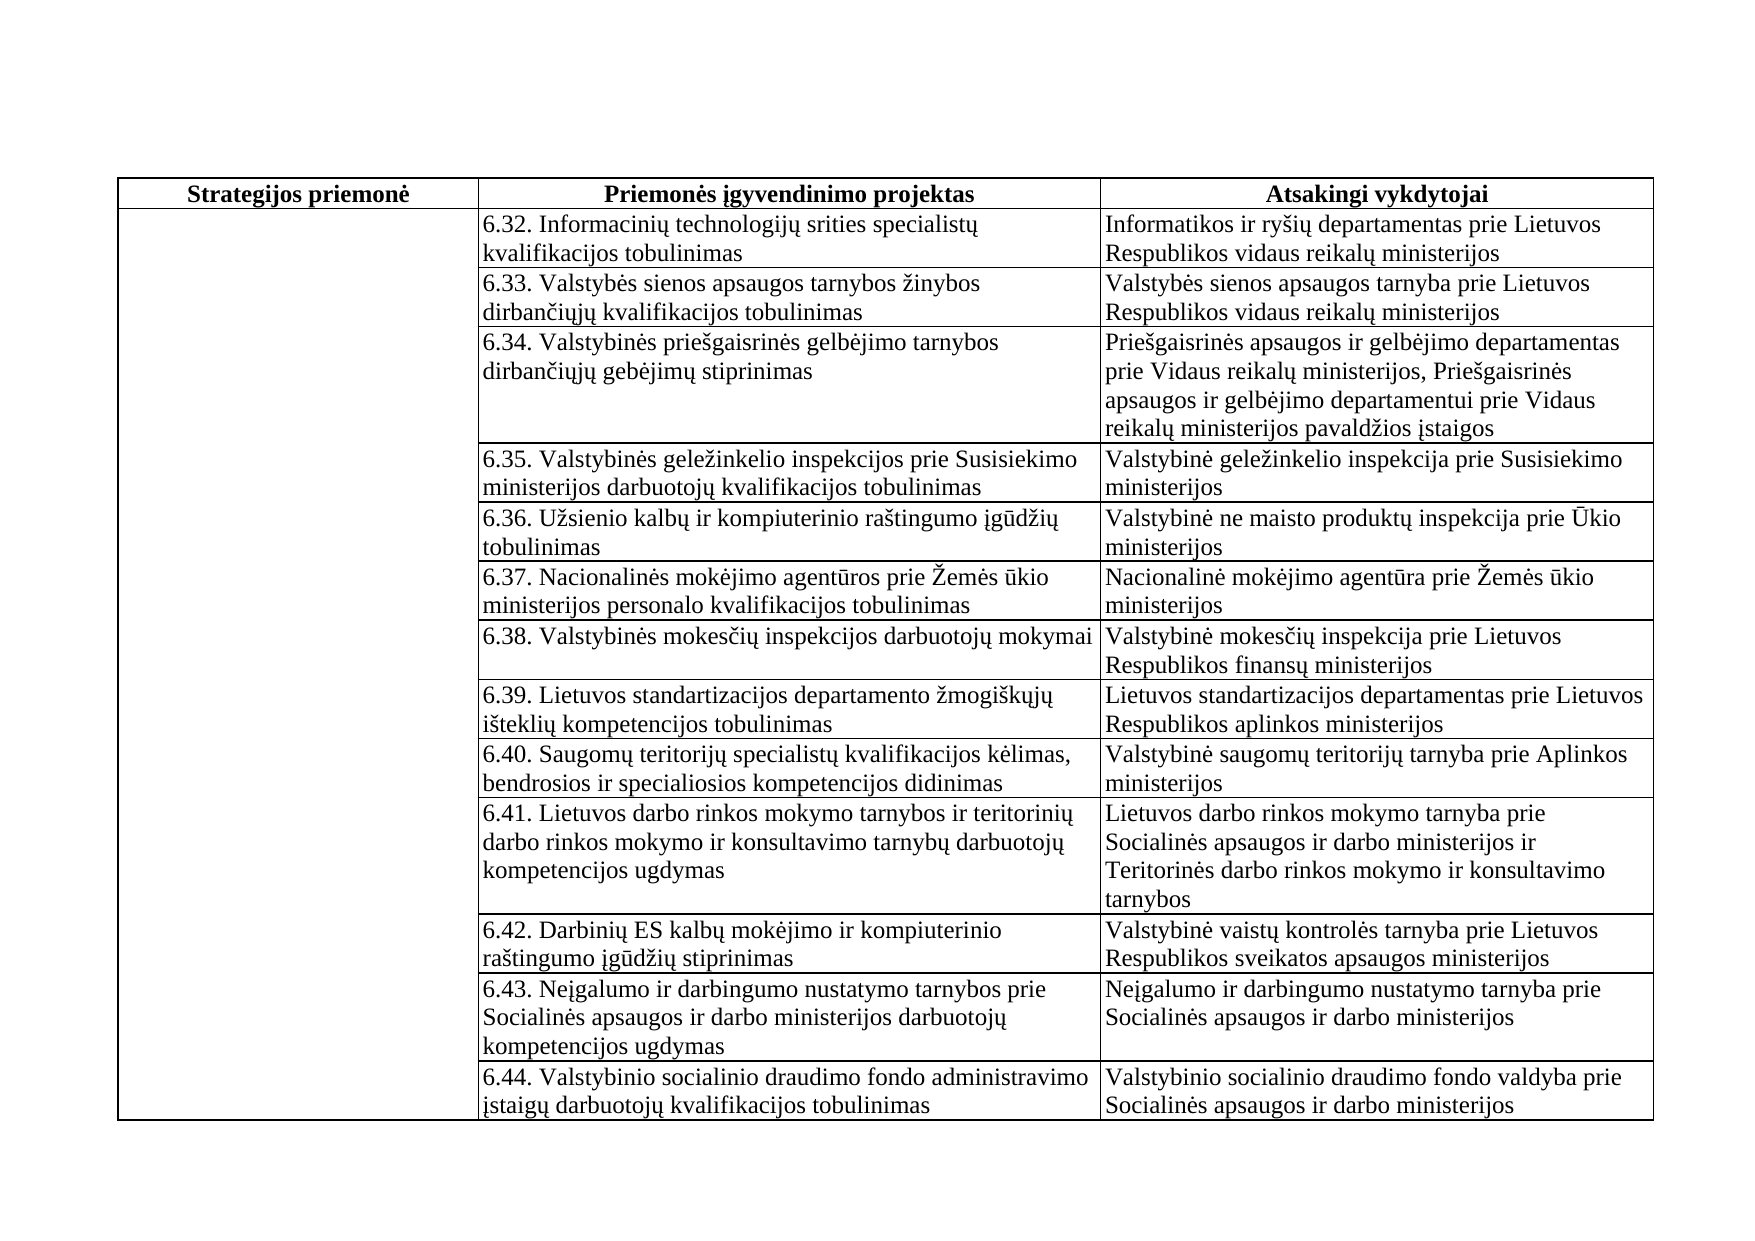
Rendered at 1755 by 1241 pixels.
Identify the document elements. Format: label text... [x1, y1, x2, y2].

table_cell 6.44. Valstybinio socialinio draudimo fondo administravimo įstaigų darbuotojų kvalifikacijos tobulinimas [479, 1062, 1100, 1119]
table_header Priemonės įgyvendinimo projektas [479, 179, 1100, 207]
table_cell Lietuvos darbo rinkos mokymo tarnyba prie Socialinės apsaugos ir darbo ministerijos ir Teritorinės darbo rinkos mokymo ir konsultavimo tarnybos [1101, 798, 1653, 913]
table_header Atsakingi vykdytojai [1101, 179, 1653, 207]
table_cell 6.39. Lietuvos standartizacijos departamento žmogiškųjų išteklių kompetencijos tobulinimas [479, 680, 1100, 737]
table_cell 6.36. Užsienio kalbų ir kompiuterinio raštingumo įgūdžių tobulinimas [479, 503, 1100, 560]
table_cell 6.32. Informacinių technologijų srities specialistų kvalifikacijos tobulinimas [479, 209, 1100, 267]
table_cell 6.34. Valstybinės priešgaisrinės gelbėjimo tarnybos dirbančiųjų gebėjimų stiprinimas [479, 327, 1100, 442]
table_cell Informatikos ir ryšių departamentas prie Lietuvos Respublikos vidaus reikalų ministerijos [1101, 209, 1653, 267]
table_cell 6.35. Valstybinės geležinkelio inspekcijos prie Susisiekimo ministerijos darbuotojų kvalifikacijos tobulinimas [479, 444, 1100, 501]
table_header Strategijos priemonė [119, 179, 478, 207]
table_cell Valstybinė vaistų kontrolės tarnyba prie Lietuvos Respublikos sveikatos apsaugos ministerijos [1101, 915, 1653, 972]
table_cell 6.41. Lietuvos darbo rinkos mokymo tarnybos ir teritorinių darbo rinkos mokymo ir konsultavimo tarnybų darbuotojų kompetencijos ugdymas [479, 798, 1100, 913]
table_cell Valstybinė mokesčių inspekcija prie Lietuvos Respublikos finansų ministerijos [1101, 621, 1653, 678]
table_cell Valstybinė ne maisto produktų inspekcija prie Ūkio ministerijos [1101, 503, 1653, 560]
table_cell Priešgaisrinės apsaugos ir gelbėjimo departamentas prie Vidaus reikalų ministerijos, Priešgaisrinės apsaugos ir gelbėjimo departamentui prie Vidaus reikalų ministerijos pavaldžios įstaigos [1101, 327, 1653, 442]
table_cell Neįgalumo ir darbingumo nustatymo tarnyba prie Socialinės apsaugos ir darbo ministerijos [1101, 974, 1653, 1060]
table_cell Valstybės sienos apsaugos tarnyba prie Lietuvos Respublikos vidaus reikalų ministerijos [1101, 268, 1653, 326]
table_cell [119, 209, 478, 1119]
table_cell Valstybinė geležinkelio inspekcija prie Susisiekimo ministerijos [1101, 444, 1653, 501]
table_cell 6.38. Valstybinės mokesčių inspekcijos darbuotojų mokymai [479, 621, 1100, 678]
table_cell Lietuvos standartizacijos departamentas prie Lietuvos Respublikos aplinkos ministerijos [1101, 680, 1653, 737]
table_cell 6.33. Valstybės sienos apsaugos tarnybos žinybos dirbančiųjų kvalifikacijos tobulinimas [479, 268, 1100, 326]
table_cell 6.43. Neįgalumo ir darbingumo nustatymo tarnybos prie Socialinės apsaugos ir darbo ministerijos darbuotojų kompetencijos ugdymas [479, 974, 1100, 1060]
table_cell Valstybinio socialinio draudimo fondo valdyba prie Socialinės apsaugos ir darbo ministerijos [1101, 1062, 1653, 1119]
table_cell Valstybinė saugomų teritorijų tarnyba prie Aplinkos ministerijos [1101, 739, 1653, 797]
table_cell 6.42. Darbinių ES kalbų mokėjimo ir kompiuterinio raštingumo įgūdžių stiprinimas [479, 915, 1100, 972]
table_cell 6.40. Saugomų teritorijų specialistų kvalifikacijos kėlimas, bendrosios ir specialiosios kompetencijos didinimas [479, 739, 1100, 797]
table_cell Nacionalinė mokėjimo agentūra prie Žemės ūkio ministerijos [1101, 562, 1653, 619]
table_cell 6.37. Nacionalinės mokėjimo agentūros prie Žemės ūkio ministerijos personalo kvalifikacijos tobulinimas [479, 562, 1100, 619]
